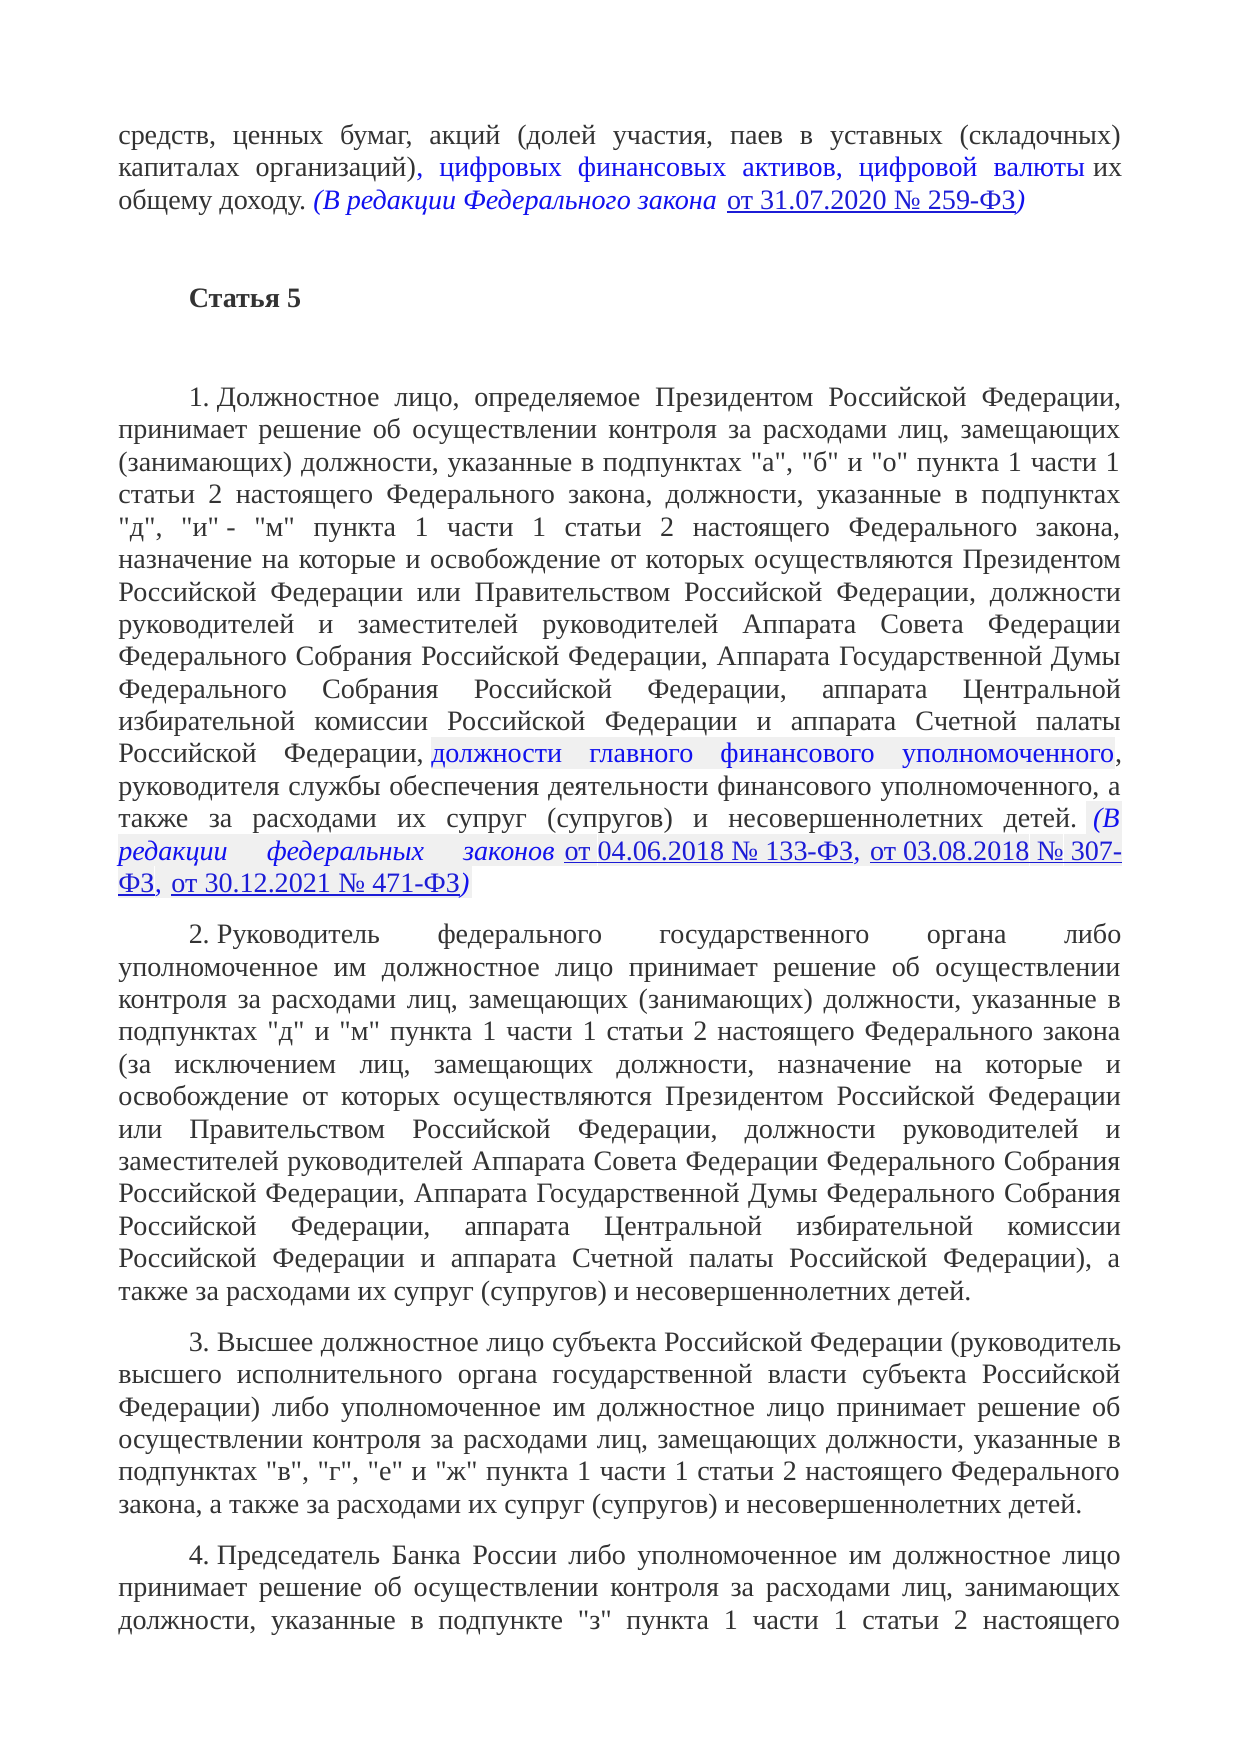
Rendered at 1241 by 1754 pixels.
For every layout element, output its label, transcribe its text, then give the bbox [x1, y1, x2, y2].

text 2. Руководитель федерального государственного органа либо уполномоченное им должностное лицо принимает решение об осуществлении контроля за расходами лиц, замещающих (занимающих) должности, указанные в подпунктах "д" и "м" пункта 1 части 1 статьи 2 настоящего Федерального закона (за исключением лиц, замещающих должности, назначение на которые и освобождение от которых осуществляются Президентом Российской Федерации или Правительством Российской Федерации, должности руководителей и заместителей руководителей Аппарата Совета Федерации Федерального Собрания Российской Федерации, Аппарата Государственной Думы Федерального Собрания Российской Федерации, аппарата Центральной избирательной комиссии Российской Федерации и аппарата Счетной палаты Российской Федерации), а также за расходами их супруг (супругов) и несовершеннолетних детей. [118, 917, 1122, 1306]
text 3. Высшее должностное лицо субъекта Российской Федерации (руководитель высшего исполнительного органа государственной власти субъекта Российской Федерации) либо уполномоченное им должностное лицо принимает решение об осуществлении контроля за расходами лиц, замещающих должности, указанные в подпунктах "в", "г", "е" и "ж" пункта 1 части 1 статьи 2 настоящего Федерального закона, а также за расходами их супруг (супругов) и несовершеннолетних детей. [118, 1325, 1122, 1519]
text Статья 5 [188, 282, 1122, 314]
text 4. Председатель Банка России либо уполномоченное им должностное лицо принимает решение об осуществлении контроля за расходами лиц, занимающих должности, указанные в подпункте "з" пункта 1 части 1 статьи 2 настоящего [118, 1538, 1122, 1635]
text средств, ценных бумаг, акций (долей участия, паев в уставных (складочных) капиталах организаций), цифровых финансовых активов, цифровой валюты их общему доходу. (В редакции Федерального закона от 31.07.2020 № 259-ФЗ) [118, 118, 1122, 215]
text 1. Должностное лицо, определяемое Президентом Российской Федерации, принимает решение об осуществлении контроля за расходами лиц, замещающих (занимающих) должности, указанные в подпунктах "а", "б" и "о" пункта 1 части 1 статьи 2 настоящего Федерального закона, должности, указанные в подпунктах "д", "и" - "м" пункта 1 части 1 статьи 2 настоящего Федерального закона, назначение на которые и освобождение от которых осуществляются Президентом Российской Федерации или Правительством Российской Федерации, должности руководителей и заместителей руководителей Аппарата Совета Федерации Федерального Собрания Российской Федерации, Аппарата Государственной Думы Федерального Собрания Российской Федерации, аппарата Центральной избирательной комиссии Российской Федерации и аппарата Счетной палаты Российской Федерации, должности главного финансового уполномоченного, руководителя службы обеспечения деятельности финансового уполномоченного, а также за расходами их супруг (супругов) и несовершеннолетних детей. (В редакции федеральных законов от 04.06.2018 № 133-ФЗ, от 03.08.2018 № 307-ФЗ, от 30.12.2021 № 471-ФЗ) [118, 380, 1122, 898]
